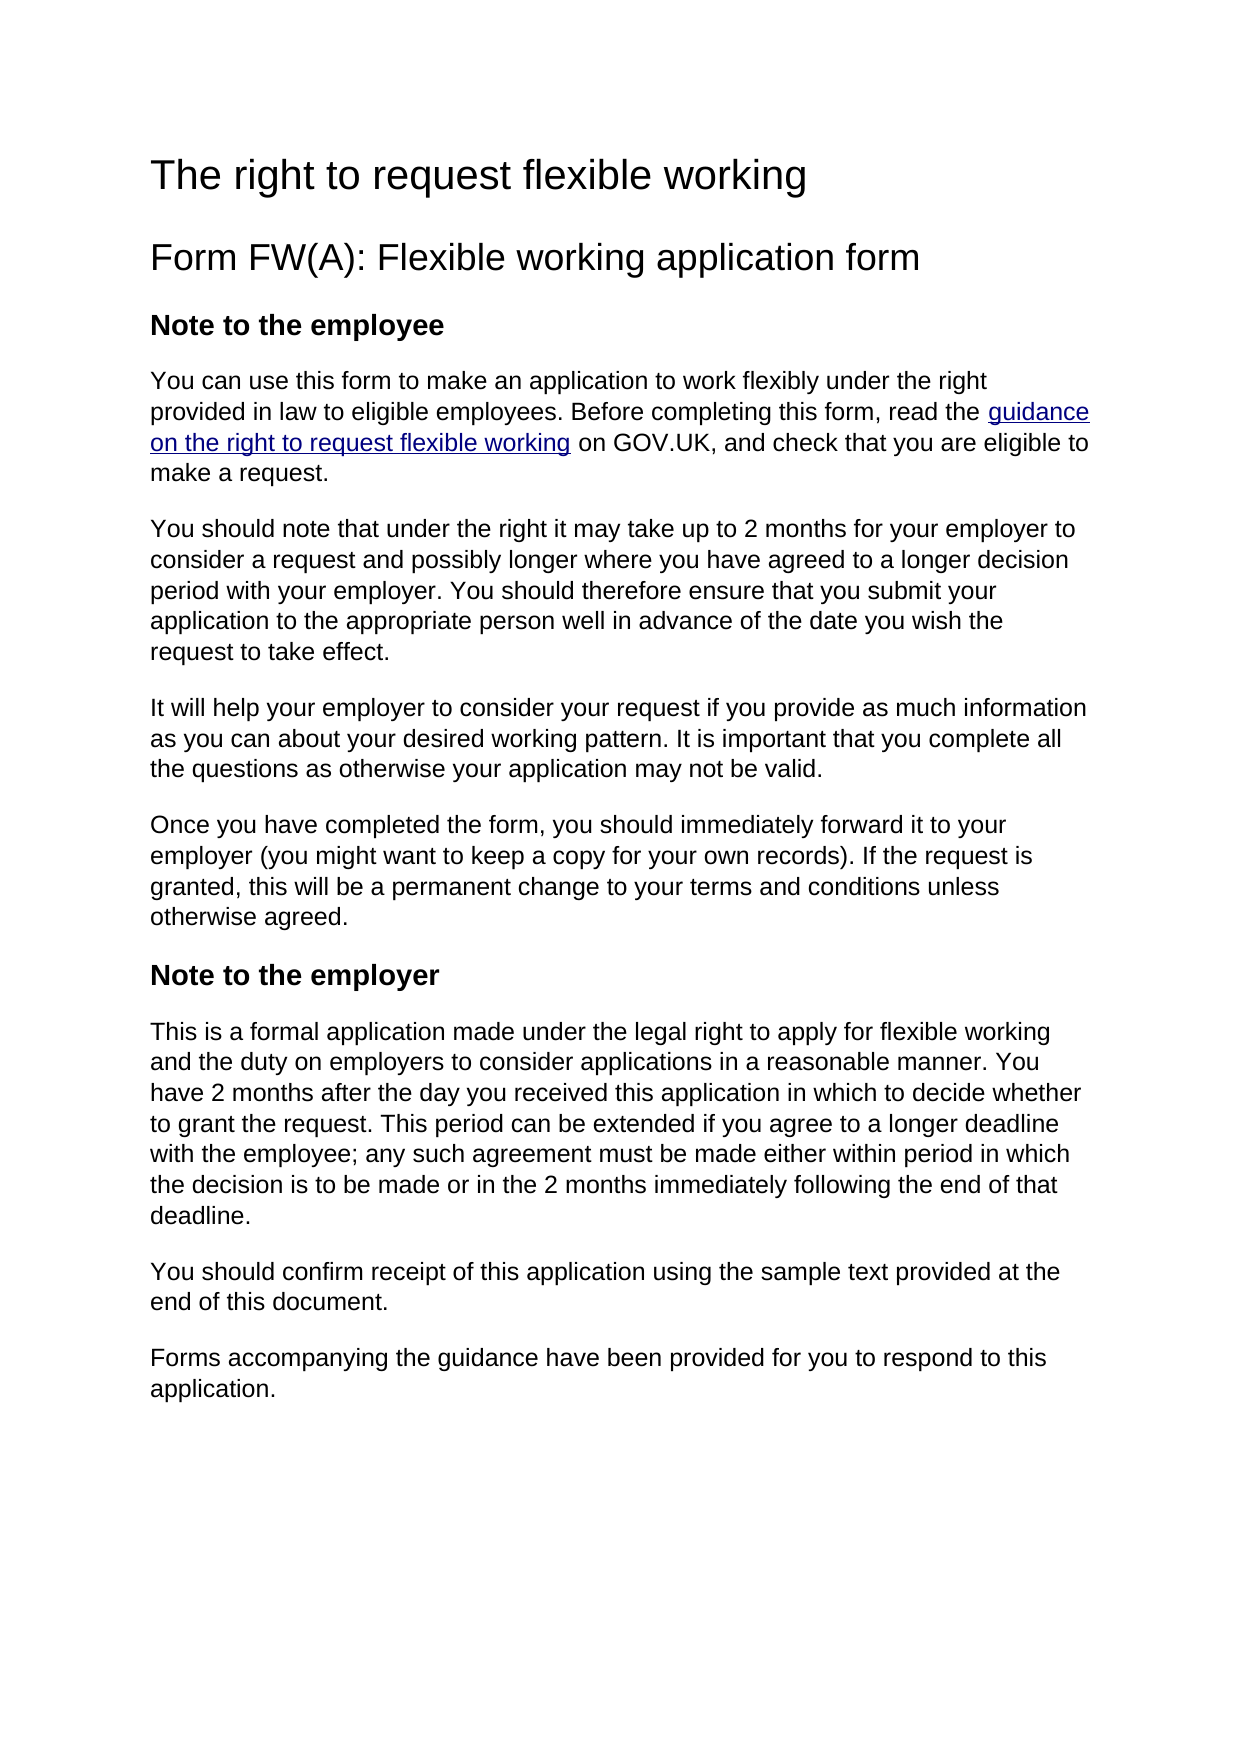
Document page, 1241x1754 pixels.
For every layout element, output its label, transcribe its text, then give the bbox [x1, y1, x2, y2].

text It will help your employer to consider your request if you provide as much information as you can about your desired working pattern. It is important that you complete all the questions as otherwise your application may not be valid. [150, 693, 1090, 783]
text You can use this form to make an application to work flexibly under the right provided in law to eligible employees. Before completing this form, read the guidance on the right to request flexible working on GOV.UK, and check that you are eligible to make a request. [150, 366, 1090, 487]
text This is a formal application made under the legal right to apply for flexible working and the duty on employers to consider applications in a reasonable manner. You have 2 months after the day you received this application in which to decide whether to grant the request. This period can be extended if you agree to a longer deadline with the employee; any such agreement must be made either within period in which the decision is to be made or in the 2 months immediately following the end of that deadline. [150, 1016, 1090, 1229]
text You should note that under the right it may take up to 2 months for your employer to consider a request and possibly longer where you have agreed to a longer decision period with your employer. You should therefore ensure that you submit your application to the appropriate person well in advance of the date you wish the request to take effect. [150, 514, 1090, 666]
text Forms accompanying the guidance have been provided for you to respond to this application. [150, 1343, 1090, 1402]
text You should confirm receipt of this application using the sample text provided at the end of this document. [150, 1257, 1090, 1316]
subtitle Note to the employee [150, 308, 1090, 341]
subtitle Note to the employer [150, 958, 1090, 991]
subtitle The right to request flexible working [150, 150, 1090, 198]
subtitle Form FW(A): Flexible working application form [150, 235, 1090, 278]
text Once you have completed the form, you should immediately forward it to your employer (you might want to keep a copy for your own records). If the request is granted, this will be a permanent change to your terms and conditions unless otherwise agreed. [150, 810, 1090, 931]
